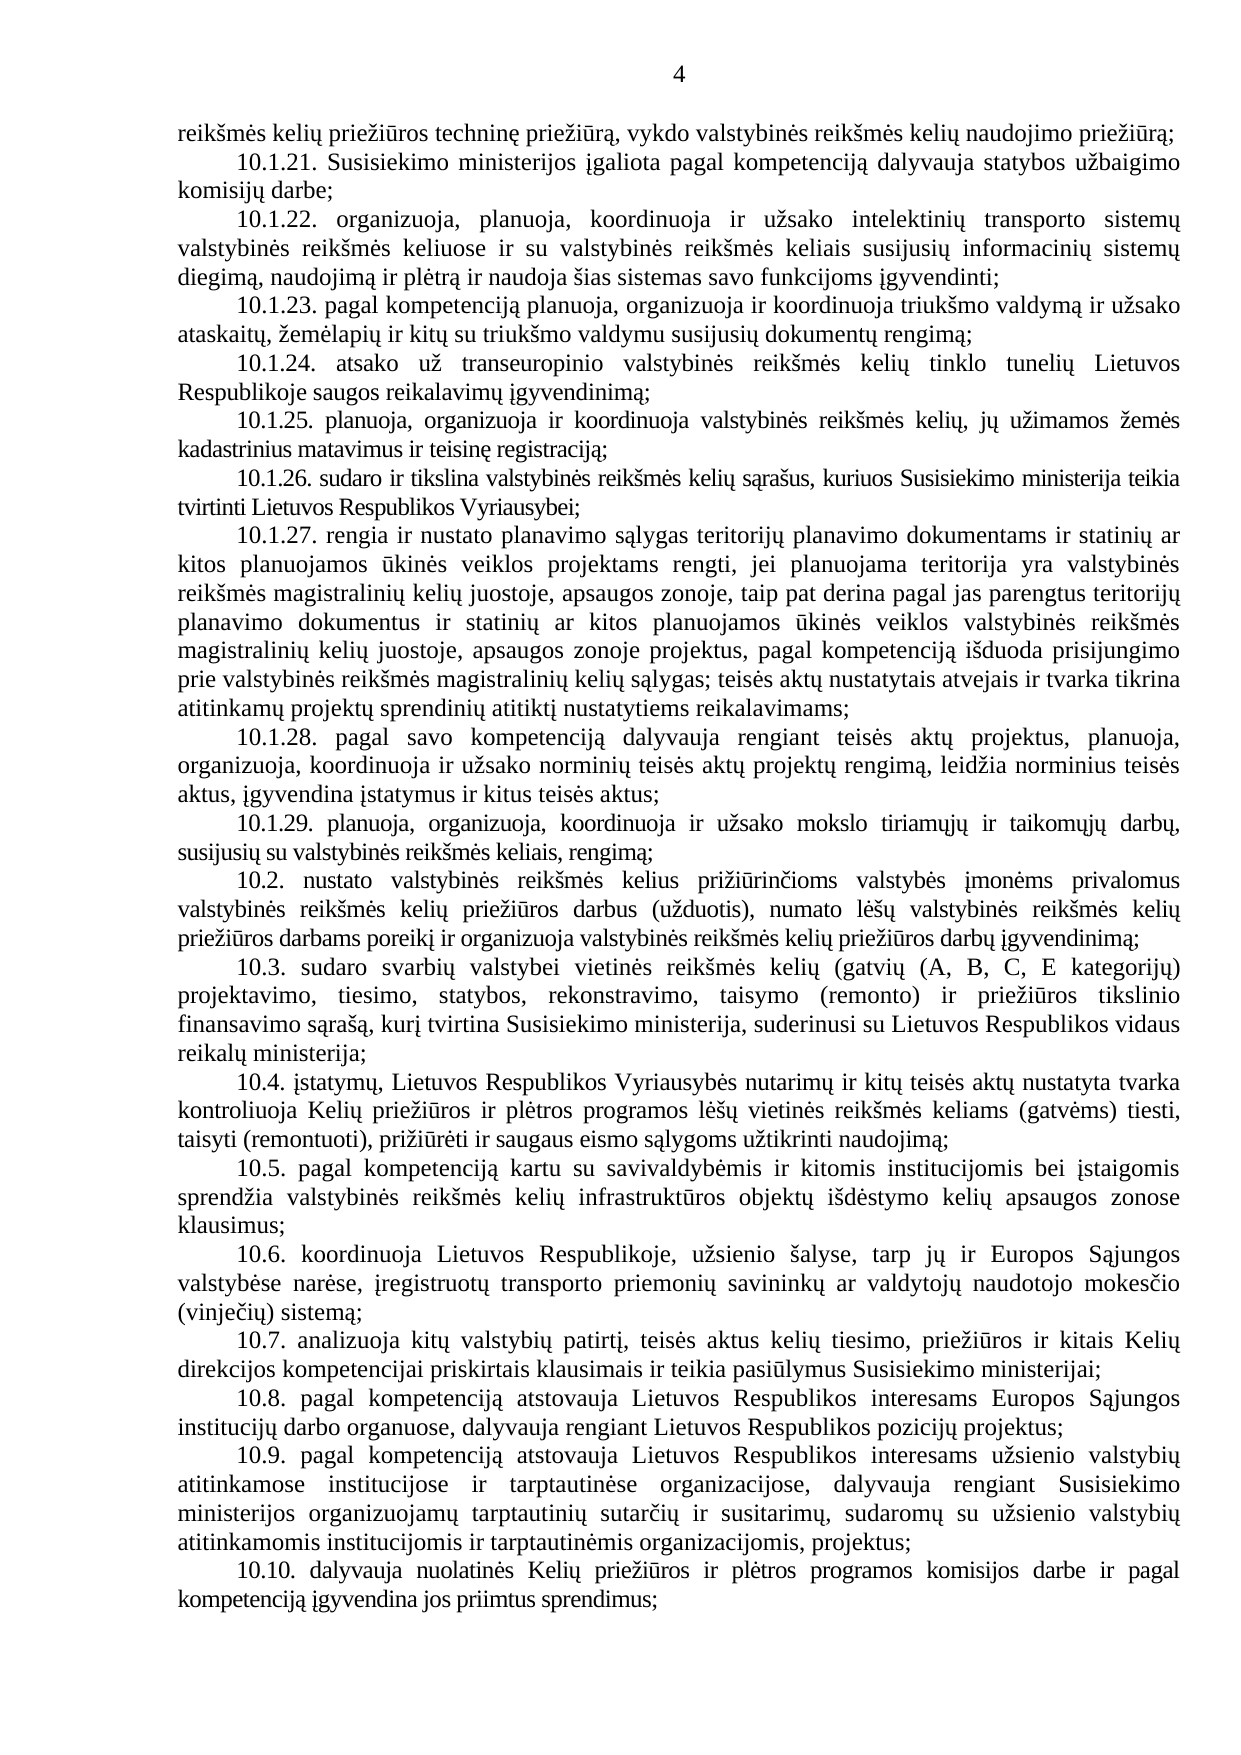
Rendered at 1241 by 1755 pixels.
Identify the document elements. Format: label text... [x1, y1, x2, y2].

text 10.1.22. organizuoja, planuoja, koordinuoja ir užsako intelektinių transporto sistemų valstybinės reikšmės keliuose ir su valstybinės reikšmės keliais susijusių informacinių sistemų diegimą, naudojimą ir plėtrą ir naudoja šias sistemas savo funkcijoms įgyvendinti; [177, 204, 1181, 291]
text 10.6. koordinuoja Lietuvos Respublikoje, užsienio šalyse, tarp jų ir Europos Sąjungos valstybėse narėse, įregistruotų transporto priemonių savininkų ar valdytojų naudotojo mokesčio (vinječių) sistemą; [177, 1239, 1181, 1326]
text 10.4. įstatymų, Lietuvos Respublikos Vyriausybės nutarimų ir kitų teisės aktų nustatyta tvarka kontroliuoja Kelių priežiūros ir plėtros programos lėšų vietinės reikšmės keliams (gatvėms) tiesti, taisyti (remontuoti), prižiūrėti ir saugaus eismo sąlygoms užtikrinti naudojimą; [177, 1067, 1181, 1153]
text 10.1.25. planuoja, organizuoja ir koordinuoja valstybinės reikšmės kelių, jų užimamos žemės kadastrinius matavimus ir teisinę registraciją; [177, 406, 1181, 463]
text 10.2. nustato valstybinės reikšmės kelius prižiūrinčioms valstybės įmonėms privalomus valstybinės reikšmės kelių priežiūros darbus (užduotis), numato lėšų valstybinės reikšmės kelių priežiūros darbams poreikį ir organizuoja valstybinės reikšmės kelių priežiūros darbų įgyvendinimą; [177, 866, 1181, 952]
text reikšmės kelių priežiūros techninę priežiūrą, vykdo valstybinės reikšmės kelių naudojimo priežiūrą; [177, 118, 1181, 147]
text 10.1.29. planuoja, organizuoja, koordinuoja ir užsako mokslo tiriamųjų ir taikomųjų darbų, susijusių su valstybinės reikšmės keliais, rengimą; [177, 808, 1181, 866]
text 10.10. dalyvauja nuolatinės Kelių priežiūros ir plėtros programos komisijos darbe ir pagal kompetenciją įgyvendina jos priimtus sprendimus; [177, 1556, 1181, 1613]
text 10.1.28. pagal savo kompetenciją dalyvauja rengiant teisės aktų projektus, planuoja, organizuoja, koordinuoja ir užsako norminių teisės aktų projektų rengimą, leidžia norminius teisės aktus, įgyvendina įstatymus ir kitus teisės aktus; [177, 722, 1181, 808]
text 10.8. pagal kompetenciją atstovauja Lietuvos Respublikos interesams Europos Sąjungos institucijų darbo organuose, dalyvauja rengiant Lietuvos Respublikos pozicijų projektus; [177, 1383, 1181, 1441]
text 10.1.26. sudaro ir tikslina valstybinės reikšmės kelių sąrašus, kuriuos Susisiekimo ministerija teikia tvirtinti Lietuvos Respublikos Vyriausybei; [177, 463, 1181, 521]
text 10.1.23. pagal kompetenciją planuoja, organizuoja ir koordinuoja triukšmo valdymą ir užsako ataskaitų, žemėlapių ir kitų su triukšmo valdymu susijusių dokumentų rengimą; [177, 291, 1181, 348]
text 10.9. pagal kompetenciją atstovauja Lietuvos Respublikos interesams užsienio valstybių atitinkamose institucijose ir tarptautinėse organizacijose, dalyvauja rengiant Susisiekimo ministerijos organizuojamų tarptautinių sutarčių ir susitarimų, sudaromų su užsienio valstybių atitinkamomis institucijomis ir tarptautinėmis organizacijomis, projektus; [177, 1441, 1181, 1556]
text 10.5. pagal kompetenciją kartu su savivaldybėmis ir kitomis institucijomis bei įstaigomis sprendžia valstybinės reikšmės kelių infrastruktūros objektų išdėstymo kelių apsaugos zonose klausimus; [177, 1153, 1181, 1239]
text 10.3. sudaro svarbių valstybei vietinės reikšmės kelių (gatvių (A, B, C, E kategorijų) projektavimo, tiesimo, statybos, rekonstravimo, taisymo (remonto) ir priežiūros tikslinio finansavimo sąrašą, kurį tvirtina Susisiekimo ministerija, suderinusi su Lietuvos Respublikos vidaus reikalų ministerija; [177, 952, 1181, 1067]
text 10.1.21. Susisiekimo ministerijos įgaliota pagal kompetenciją dalyvauja statybos užbaigimo komisijų darbe; [177, 147, 1181, 204]
text 10.1.27. rengia ir nustato planavimo sąlygas teritorijų planavimo dokumentams ir statinių ar kitos planuojamos ūkinės veiklos projektams rengti, jei planuojama teritorija yra valstybinės reikšmės magistralinių kelių juostoje, apsaugos zonoje, taip pat derina pagal jas parengtus teritorijų planavimo dokumentus ir statinių ar kitos planuojamos ūkinės veiklos valstybinės reikšmės magistralinių kelių juostoje, apsaugos zonoje projektus, pagal kompetenciją išduoda prisijungimo prie valstybinės reikšmės magistralinių kelių sąlygas; teisės aktų nustatytais atvejais ir tvarka tikrina atitinkamų projektų sprendinių atitiktį nustatytiems reikalavimams; [177, 521, 1181, 722]
text 10.7. analizuoja kitų valstybių patirtį, teisės aktus kelių tiesimo, priežiūros ir kitais Kelių direkcijos kompetencijai priskirtais klausimais ir teikia pasiūlymus Susisiekimo ministerijai; [177, 1326, 1181, 1383]
text 10.1.24. atsako už transeuropinio valstybinės reikšmės kelių tinklo tunelių Lietuvos Respublikoje saugos reikalavimų įgyvendinimą; [177, 348, 1181, 406]
